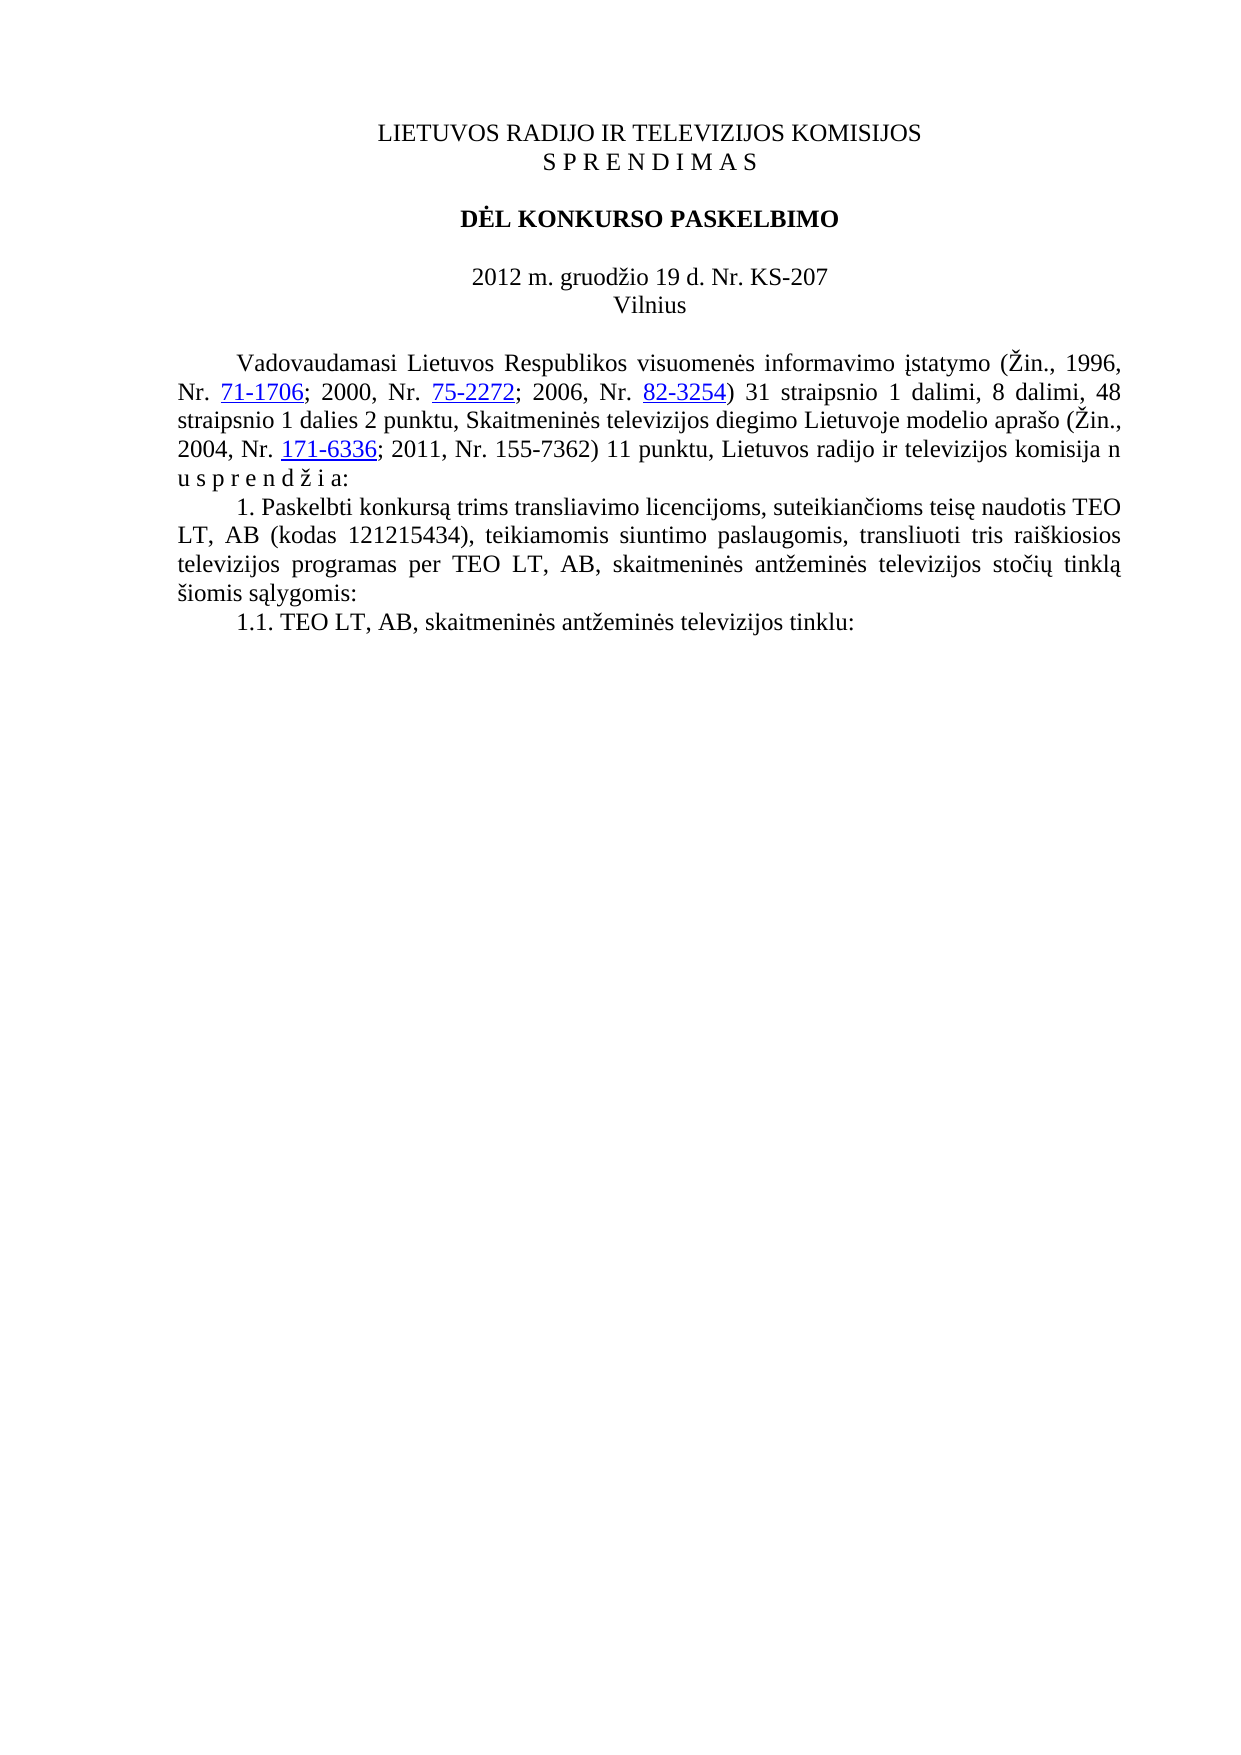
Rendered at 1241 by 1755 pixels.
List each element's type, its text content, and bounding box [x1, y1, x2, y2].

text 1.1. TEO LT, AB, skaitmeninės antžeminės televizijos tinklu: [177, 607, 1122, 636]
text dėl konkurso paskelbimo [177, 204, 1122, 233]
text Vilnius [177, 291, 1122, 319]
text 1. Paskelbti konkursą trims transliavimo licencijoms, suteikiančioms teisę naudotis TEO LT, AB (kodas 121215434), teikiamomis siuntimo paslaugomis, transliuoti tris raiškiosios televizijos programas per TEO LT, AB, skaitmeninės antžeminės televizijos stočių tinklą šiomis sąlygomis: [177, 492, 1122, 607]
text S P R E N D I M A S [177, 147, 1122, 176]
text LIETUVOS RADIJO IR TELEVIZIJOS KOMISIJOS [177, 118, 1122, 147]
text Vadovaudamasi Lietuvos Respublikos visuomenės informavimo įstatymo (Žin., 1996, Nr. 71-1706; 2000, Nr. 75-2272; 2006, Nr. 82-3254) 31 straipsnio 1 dalimi, 8 dalimi, 48 straipsnio 1 dalies 2 punktu, Skaitmeninės televizijos diegimo Lietuvoje modelio aprašo (Žin., 2004, Nr. 171-6336; 2011, Nr. 155-7362) 11 punktu, Lietuvos radijo ir televizijos komisija n u s p r e n d ž i a: [177, 348, 1122, 492]
text 2012 m. gruodžio 19 d. Nr. KS-207 [177, 262, 1122, 291]
